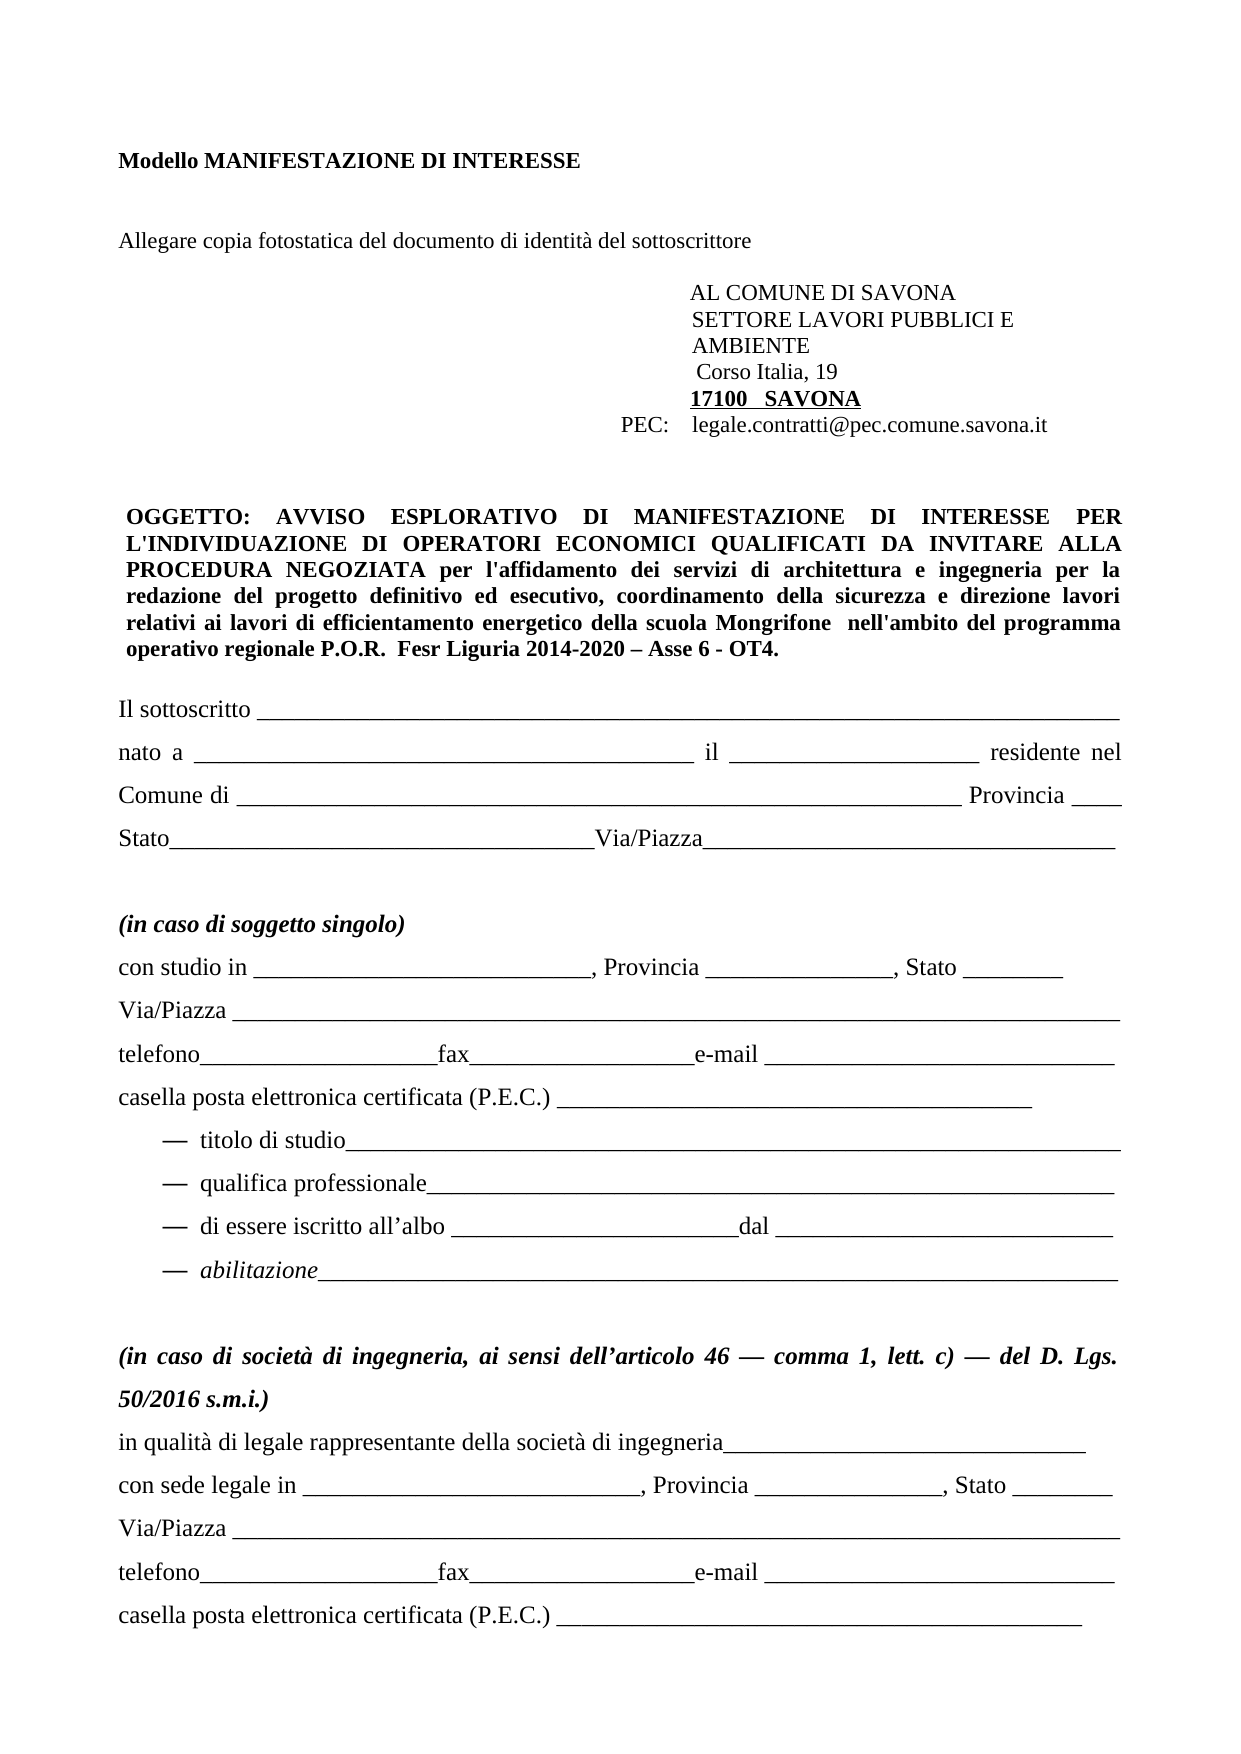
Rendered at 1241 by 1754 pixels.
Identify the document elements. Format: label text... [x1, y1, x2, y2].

text telefono___________________fax__________________e-mail ____________________________ [118, 1557, 1122, 1585]
text casella posta elettronica certificata (P.E.C.) __________________________________________ [118, 1600, 1122, 1628]
text Via/Piazza _______________________________________________________________________ [118, 1513, 1122, 1542]
text OGGETTO: AVVISO ESPLORATIVO DI MANIFESTAZIONE DI INTERESSE PER L'INDIVIDUAZIONE DI OPERATORI ECONOMICI QUALIFICATI DA INVITARE ALLA PROCEDURA NEGOZIATA per l'affidamento dei servizi di architettura e ingegneria per la redazione del progetto definitivo ed esecutivo, coordinamento della sicurezza e direzione lavori relativi ai lavori di efficientamento energetico della scuola Mongrifone nell'ambito del programma operativo regionale P.O.R. Fesr Liguria 2014-2020 – Asse 6 - OT4. [126, 503, 1122, 661]
text (in caso di società di ingegneria, ai sensi dell’articolo 46 — comma 1, lett. c) — del D. Lgs. 50/2016 s.m.i.) [118, 1341, 1122, 1413]
text Allegare copia fotostatica del documento di identità del sottoscrittore [118, 227, 1122, 253]
text in qualità di legale rappresentante della società di ingegneria_____________________________ [118, 1427, 1122, 1456]
text casella posta elettronica certificata (P.E.C.) ______________________________________ [118, 1082, 1122, 1111]
text 17100 SAVONA [690, 385, 1122, 411]
subtitle Il sottoscritto _____________________________________________________________________ [118, 694, 1122, 722]
list di essere iscritto all’albo _______________________dal ___________________________ [162, 1211, 1122, 1240]
text AL COMUNE DI SAVONA [672, 279, 1122, 306]
text con studio in ___________________________, Provincia _______________, Stato ________ [118, 952, 1122, 981]
text con sede legale in ___________________________, Provincia _______________, Stato ________ [118, 1470, 1122, 1499]
text telefono___________________fax__________________e-mail ____________________________ [118, 1039, 1122, 1067]
text Modello MANIFESTAZIONE DI INTERESSE [118, 148, 1122, 174]
text Via/Piazza _______________________________________________________________________ [118, 996, 1122, 1024]
list abilitazione________________________________________________________________ [162, 1254, 1122, 1283]
list qualifica professionale_______________________________________________________ [162, 1168, 1122, 1197]
list titolo di studio______________________________________________________________ [162, 1125, 1122, 1154]
subtitle nato a ________________________________________ il ____________________ residente nel Comune di __________________________________________________________ Provincia ____ Stato__________________________________Via/Piazza_________________________________ [118, 737, 1122, 852]
text PEC: legale.contratti@pec.comune.savona.it [598, 411, 1122, 437]
text (in caso di soggetto singolo) [118, 909, 1122, 938]
text Corso Italia, 19 [696, 358, 1122, 385]
text SETTORE LAVORI PUBBLICI E AMBIENTE [692, 306, 1122, 358]
